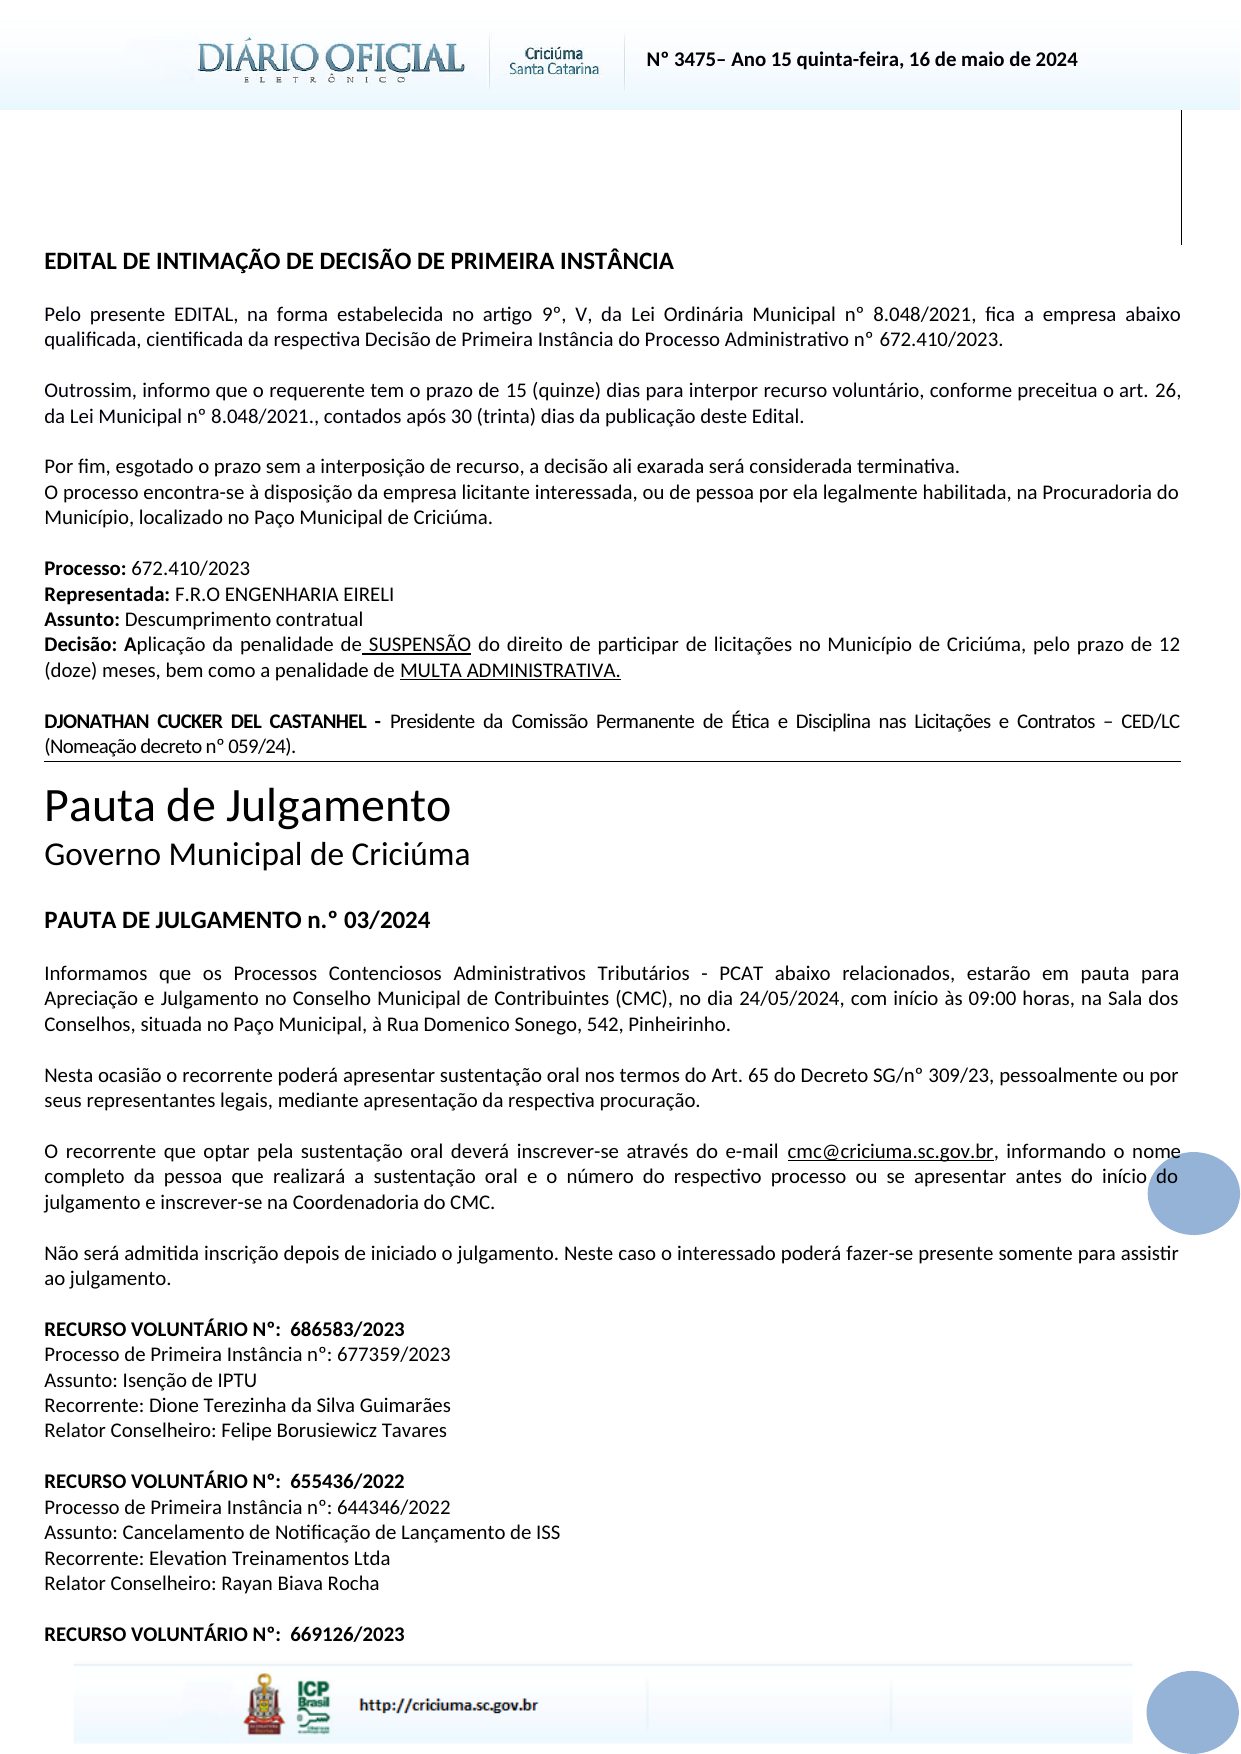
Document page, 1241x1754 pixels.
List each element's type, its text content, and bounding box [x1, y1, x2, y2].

text Recorrente: Dione Terezinha da Silva Guimarães [44, 1392, 1181, 1418]
text EDITAL DE INTIMAÇÃO de decisão de primeira instância [44, 245, 1181, 276]
text Não será admitida inscrição depois de iniciado o julgamento. Neste caso o interessado poderá fazer-se presente somente para assistir ao julgamento. [44, 1240, 1181, 1291]
text Pelo presente EDITAL, na forma estabelecida no artigo 9º, V, da Lei Ordinária Municipal nº 8.048/2021, fica a empresa abaixo qualificada, cientificada da respectiva Decisão de Primeira Instância do Processo Administrativo nº 672.410/2023. [44, 301, 1181, 352]
text Assunto: Descumprimento contratual [44, 606, 1181, 632]
text Decisão: Aplicação da penalidade de SUSPENSÃO do direito de participar de licitações no Município de Criciúma, pelo prazo de 12 (doze) meses, bem como a penalidade de MULTA ADMINISTRATIVA. [44, 632, 1181, 682]
text Governo Municipal de Criciúma [44, 833, 1181, 874]
text Relator Conselheiro: Felipe Borusiewicz Tavares [44, 1418, 1181, 1443]
text Relator Conselheiro: Rayan Biava Rocha [44, 1570, 1181, 1596]
text O recorrente que optar pela sustentação oral deverá inscrever-se através do e-mail cmc@criciuma.sc.gov.br, informando o nome completo da pessoa que realizará a sustentação oral e o número do respectivo processo ou se apresentar antes do início do julgamento e inscrever-se na Coordenadoria do CMC. [44, 1138, 1181, 1214]
text Assunto: Isenção de IPTU [44, 1367, 1181, 1392]
text DJONATHAN CUCKER DEL CASTANHEL - Presidente da Comissão Permanente de Ética e Disciplina nas Licitações e Contratos – CED/LC (Nomeação decreto nº 059/24). [44, 708, 1181, 761]
text Processo de Primeira Instância nº: 644346/2022 [44, 1494, 1181, 1519]
text RECURSO VOLUNTÁRIO Nº: 686583/2023 [44, 1316, 1181, 1341]
text RECURSO VOLUNTÁRIO Nº: 655436/2022 [44, 1468, 1181, 1494]
text Processo: 672.410/2023 [44, 555, 1181, 581]
text RECURSO VOLUNTÁRIO Nº: 669126/2023 [44, 1621, 1181, 1646]
text Pauta de Julgamento [44, 774, 1181, 833]
text Processo de Primeira Instância nº: 677359/2023 [44, 1341, 1181, 1367]
text Representada: F.R.O ENGENHARIA EIRELI [44, 581, 1181, 606]
text Recorrente: Elevation Treinamentos Ltda [44, 1545, 1181, 1570]
text Nesta ocasião o recorrente poderá apresentar sustentação oral nos termos do Art. 65 do Decreto SG/nº 309/23, pessoalmente ou por seus representantes legais, mediante apresentação da respectiva procuração. [44, 1062, 1181, 1113]
text O processo encontra-se à disposição da empresa licitante interessada, ou de pessoa por ela legalmente habilitada, na Procuradoria do Município, localizado no Paço Municipal de Criciúma. [44, 479, 1181, 530]
text Assunto: Cancelamento de Notificação de Lançamento de ISS [44, 1519, 1181, 1545]
text PAUTA DE JULGAMENTO n.º 03/2024 [44, 904, 1181, 935]
text Outrossim, informo que o requerente tem o prazo de 15 (quinze) dias para interpor recurso voluntário, conforme preceitua o art. 26, da Lei Municipal nº 8.048/2021., contados após 30 (trinta) dias da publicação deste Edital. [44, 377, 1181, 428]
text Informamos que os Processos Contenciosos Administrativos Tributários - PCAT abaixo relacionados, estarão em pauta para Apreciação e Julgamento no Conselho Municipal de Contribuintes (CMC), no dia 24/05/2024, com início às 09:00 horas, na Sala dos Conselhos, situada no Paço Municipal, à Rua Domenico Sonego, 542, Pinheirinho. [44, 960, 1181, 1036]
text Por fim, esgotado o prazo sem a interposição de recurso, a decisão ali exarada será considerada terminativa. [44, 454, 1181, 479]
